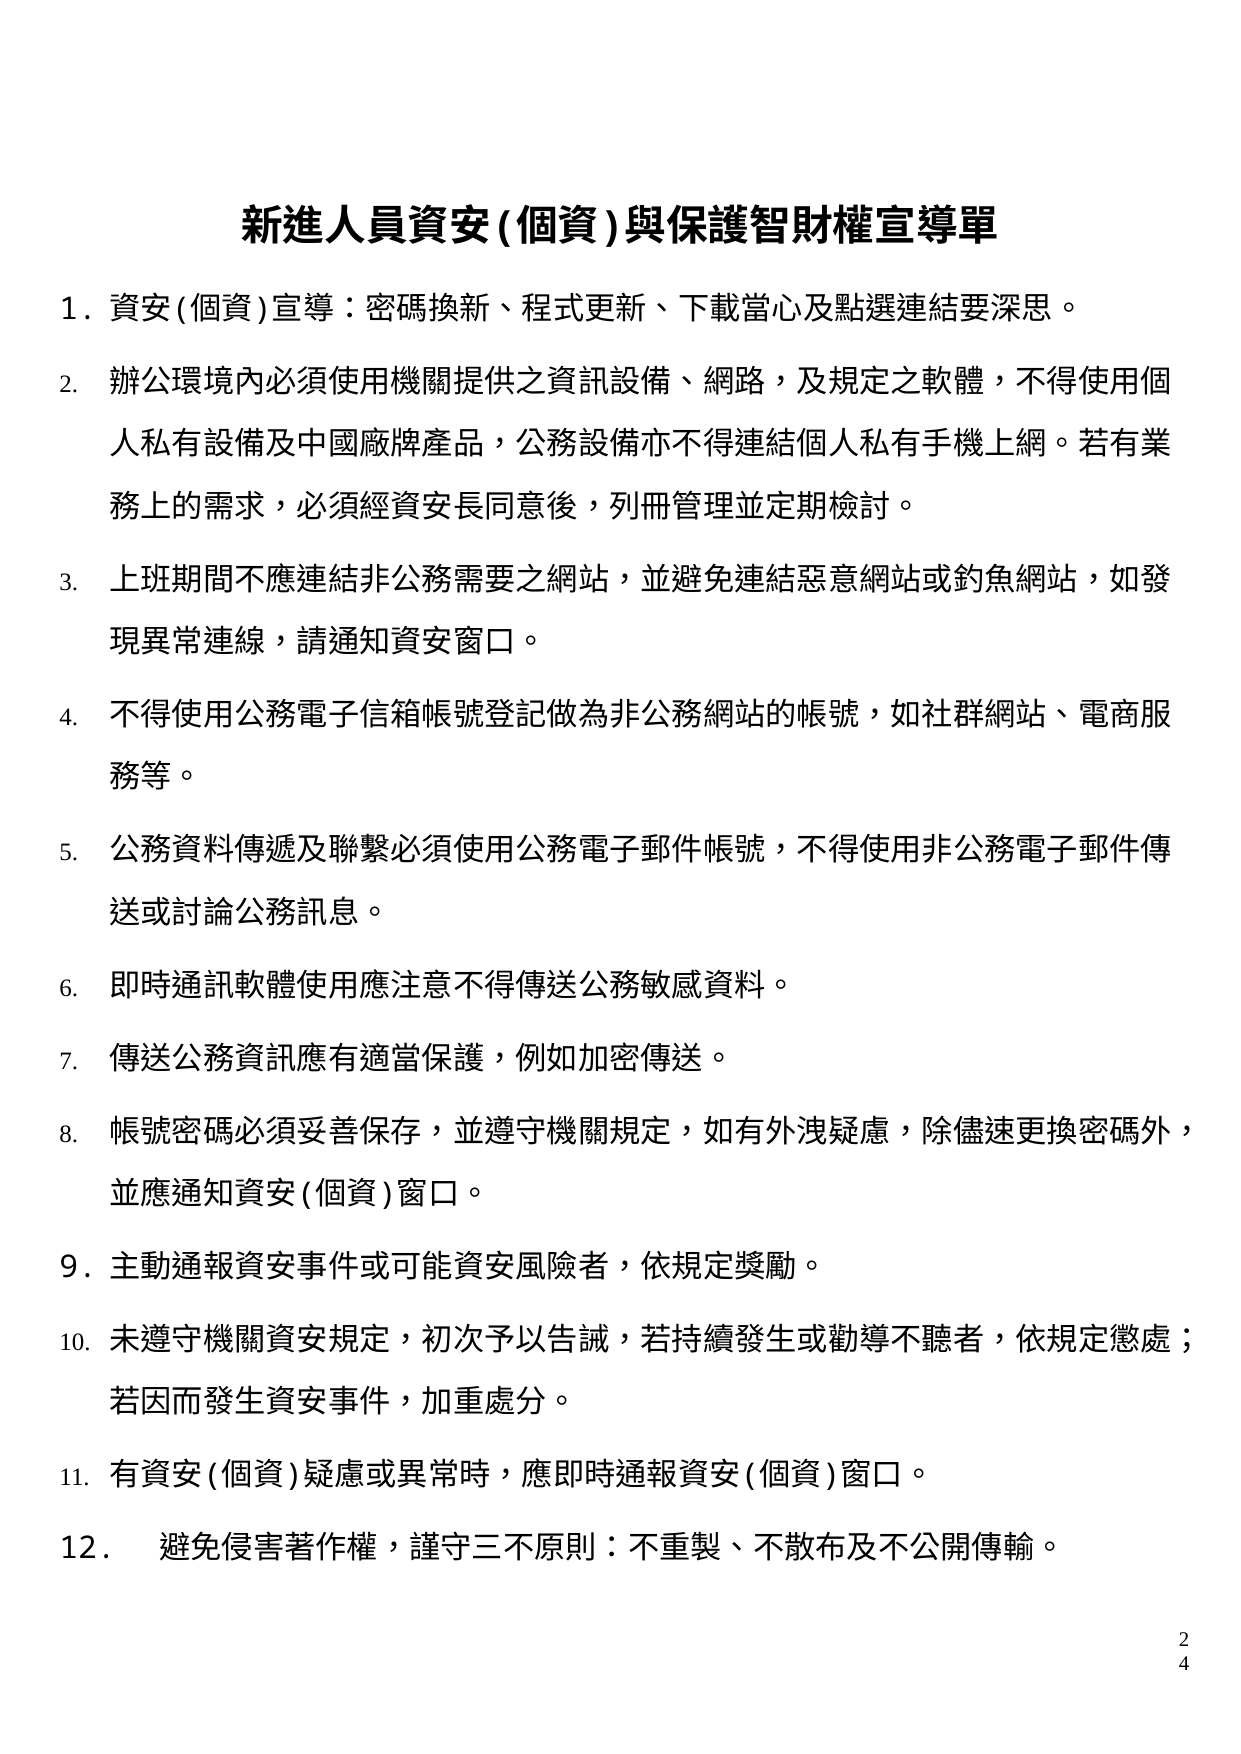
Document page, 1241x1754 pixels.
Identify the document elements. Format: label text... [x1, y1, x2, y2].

text 新進人員資安(個資)與保護智財權宣導單 [59, 181, 1181, 243]
list 辦公環境內必須使用機關提供之資訊設備、網路，及規定之軟體，不得使用個人私有設備及中國廠牌產品，公務設備亦不得連結個人私有手機上網。若有業務上的需求，必須經資安長同意後，列冊管理並定期檢討。 [59, 337, 1181, 524]
list 上班期間不應連結非公務需要之網站，並避免連結惡意網站或釣魚網站，如發現異常連線，請通知資安窗口。 [59, 535, 1181, 660]
list 傳送公務資訊應有適當保護，例如加密傳送。 [59, 1014, 1181, 1076]
list 公務資料傳遞及聯繫必須使用公務電子郵件帳號，不得使用非公務電子郵件傳送或討論公務訊息。 [59, 806, 1181, 931]
list 帳號密碼必須妥善保存，並遵守機關規定，如有外洩疑慮，除儘速更換密碼外，並應通知資安(個資)窗口。 [59, 1087, 1181, 1212]
list 主動通報資安事件或可能資安風險者，依規定獎勵。 [59, 1222, 1181, 1285]
list 有資安(個資)疑慮或異常時，應即時通報資安(個資)窗口。 [59, 1431, 1181, 1493]
list 即時通訊軟體使用應注意不得傳送公務敏感資料。 [59, 941, 1181, 1003]
list 資安(個資)宣導：密碼換新、程式更新、下載當心及點選連結要深思。 [59, 264, 1181, 326]
list 不得使用公務電子信箱帳號登記做為非公務網站的帳號，如社群網站、電商服務等。 [59, 670, 1181, 795]
list 避免侵害著作權，謹守三不原則：不重製、不散布及不公開傳輸。 [59, 1503, 1181, 1566]
list 未遵守機關資安規定，初次予以告誡，若持續發生或勸導不聽者，依規定懲處；若因而發生資安事件，加重處分。 [59, 1295, 1181, 1420]
